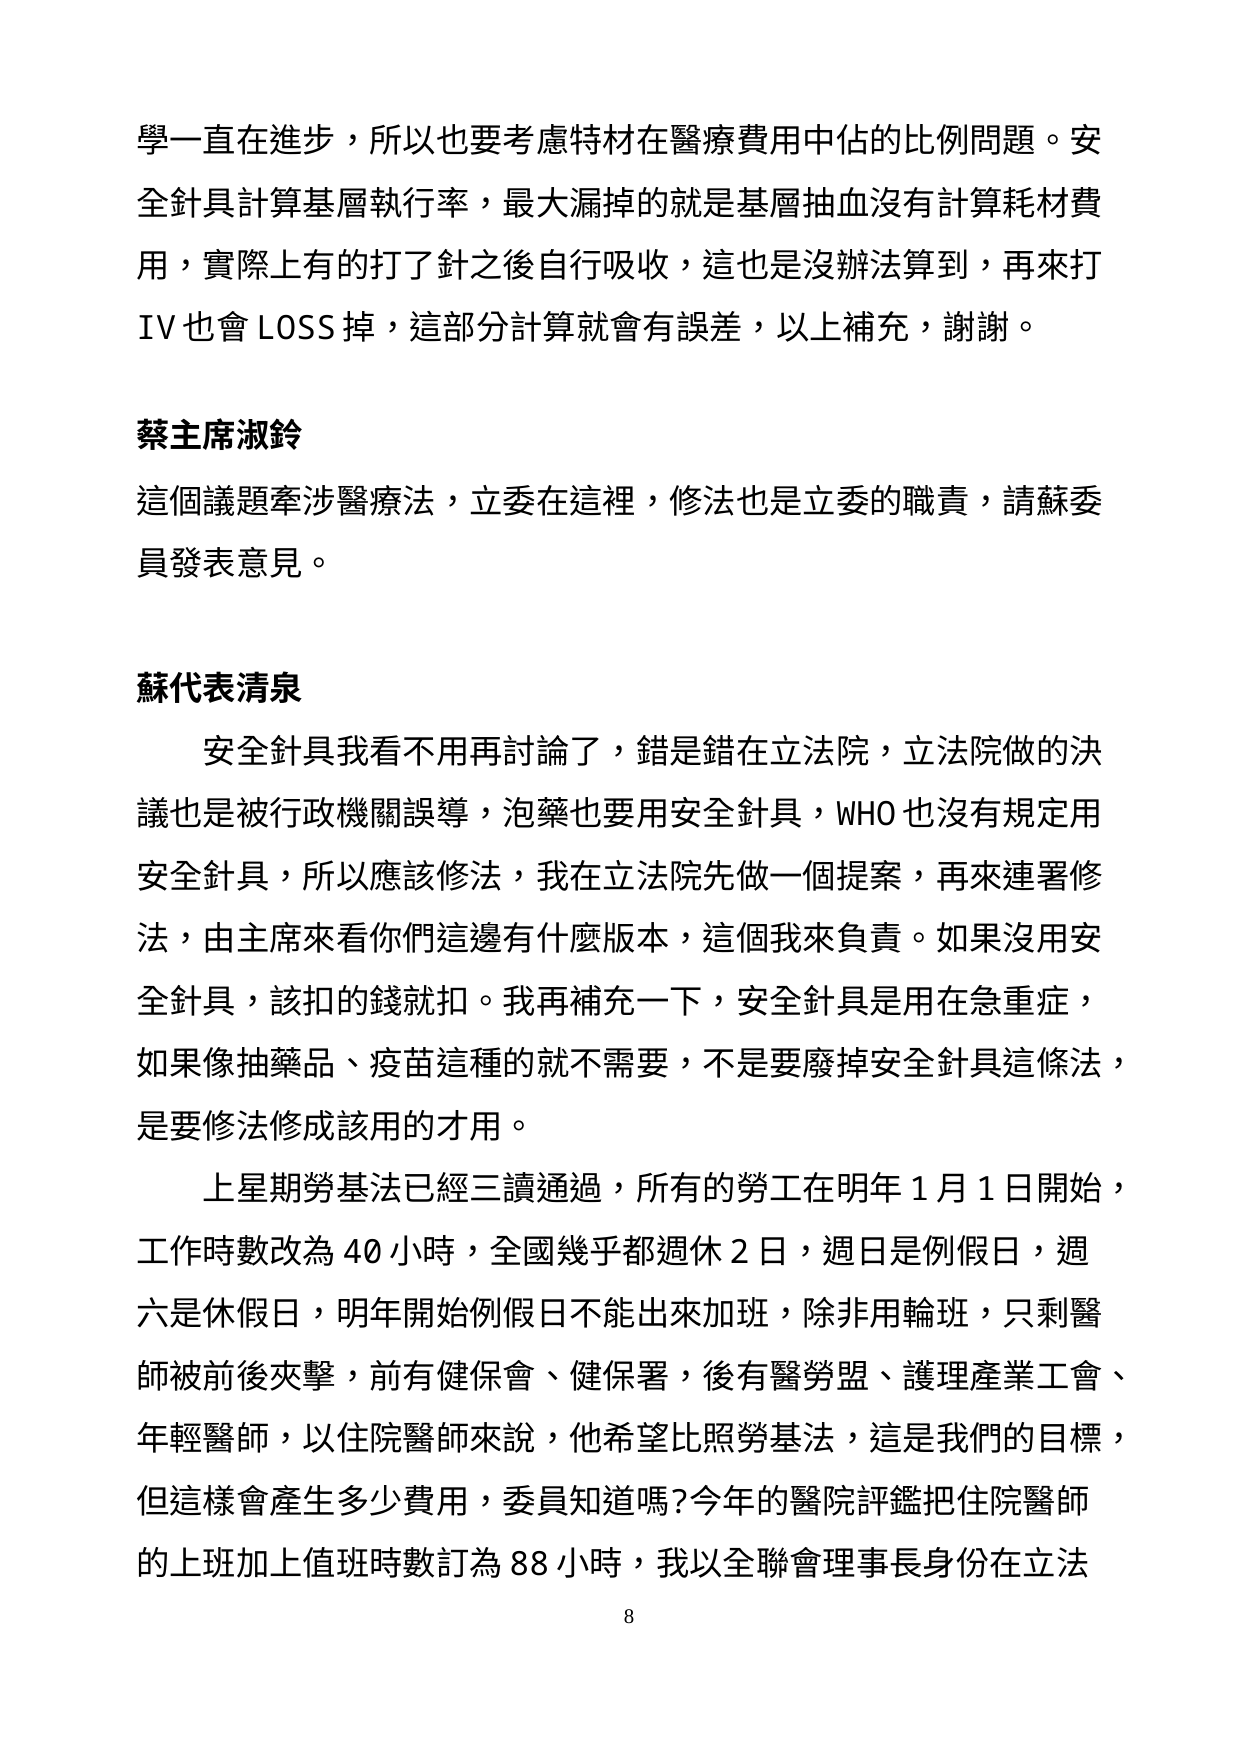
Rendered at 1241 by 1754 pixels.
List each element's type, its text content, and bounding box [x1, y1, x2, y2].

text 這個議題牽涉醫療法，立委在這裡，修法也是立委的職責，請蘇委員發表意見。 [136, 457, 1122, 582]
text 蘇代表清泉 [136, 644, 1122, 707]
text 就陳主委說的安全針具，上星期在特材會也有類似情況，因為以前針具全部包含在抽血裡面，假設我只抽肝功能GOT或GPT，所有費用申報40點裡面是含耗材的，我驗血糖申報15點也是含針具，當初的年代是一般針具，所以1支針大概是1.4元我們可以自己吸收，但是現在1支變成7.5元，才申報15點，而且浮動點值0.8，變成12元，一個針具就用掉7元，變成這個比例，應該整個醫療費用一起討論，這只是其中之一，上次我們特材提到止血帶，縫合一個傷口包含縫合費用、消毒、局部麻醉耗材…全部385點，可是一個用了就丟的止血項圈是820點，健保署的說法是全包才300多點，一個耗材就800多點，我想說的是時空已經改變了，醫學一直在進步，所以也要考慮特材在醫療費用中佔的比例問題。安全針具計算基層執行率，最大漏掉的就是基層抽血沒有計算耗材費用，實際上有的打了針之後自行吸收，這也是沒辦法算到，再來打IV也會LOSS掉，這部分計算就會有誤差，以上補充，謝謝。 [136, 96, 1122, 346]
text 蔡主席淑鈴 [136, 409, 1122, 457]
text 安全針具我看不用再討論了，錯是錯在立法院，立法院做的決議也是被行政機關誤導，泡藥也要用安全針具，WHO也沒有規定用安全針具，所以應該修法，我在立法院先做一個提案，再來連署修法，由主席來看你們這邊有什麼版本，這個我來負責。如果沒用安全針具，該扣的錢就扣。我再補充一下，安全針具是用在急重症，如果像抽藥品、疫苗這種的就不需要，不是要廢掉安全針具這條法，是要修法修成該用的才用。 [136, 707, 1122, 1144]
text 上星期勞基法已經三讀通過，所有的勞工在明年1月1日開始，工作時數改為40小時，全國幾乎都週休2日，週日是例假日，週六是休假日，明年開始例假日不能出來加班，除非用輪班，只剩醫師被前後夾擊，前有健保會、健保署，後有醫勞盟、護理產業工會、年輕醫師，以住院醫師來說，他希望比照勞基法，這是我們的目標，但這樣會產生多少費用，委員知道嗎?今年的醫院評鑑把住院醫師的上班加上值班時數訂為88小時，我以全聯會理事長身份在立法院大聲疾呼要降為66小時，66小時是比照新加坡和香港。 [136, 1144, 1122, 1582]
